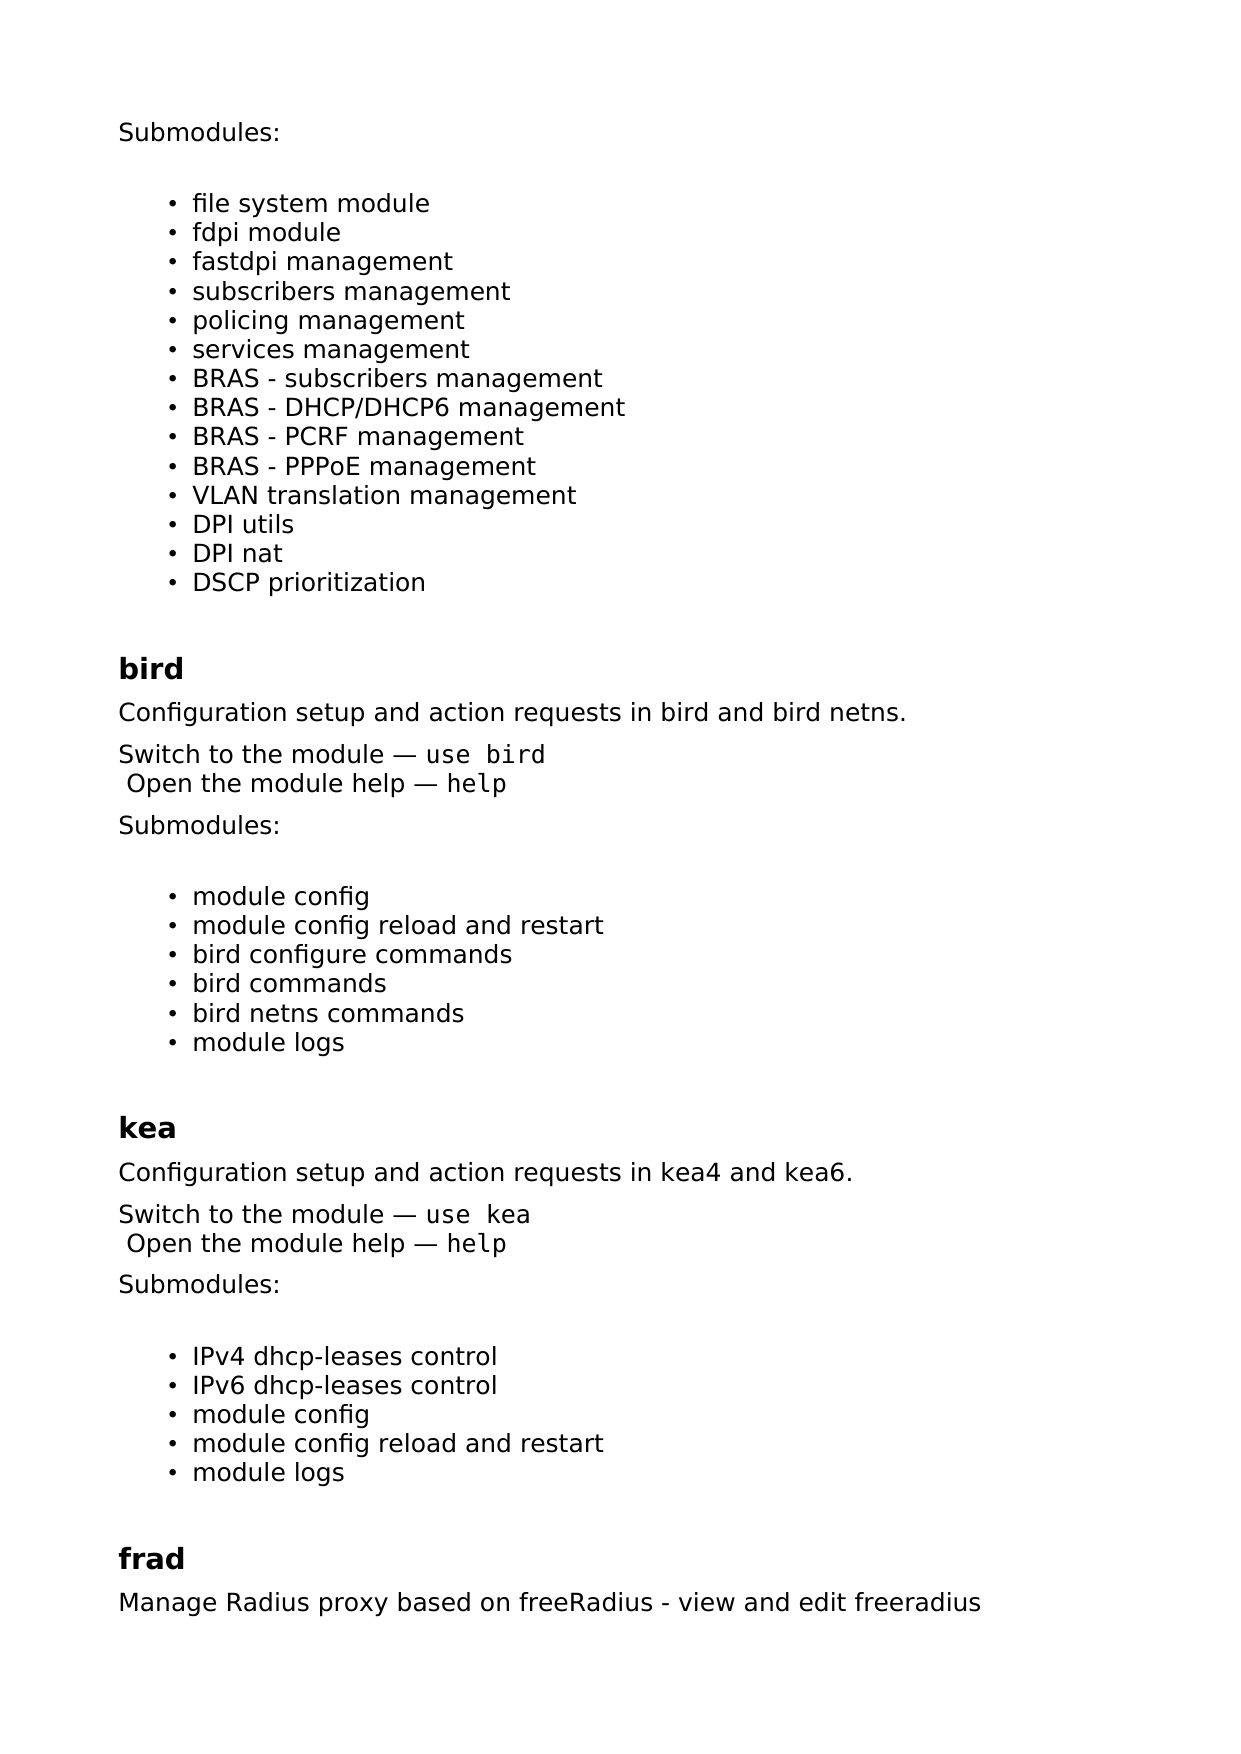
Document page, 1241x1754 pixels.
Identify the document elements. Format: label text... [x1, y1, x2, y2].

list module config [177, 1400, 1122, 1429]
text Configuration setup and action requests in bird and bird netns. [118, 698, 1122, 728]
list BRAS - subscribers management [177, 364, 1122, 393]
list DSCP prioritization [177, 568, 1122, 598]
list services management [177, 335, 1122, 364]
text Switch to the module — use bird Open the module help — help [118, 740, 1122, 798]
list subscribers management [177, 277, 1122, 306]
list DPI nat [177, 539, 1122, 568]
list DPI utils [177, 510, 1122, 539]
list bird configure commands [177, 941, 1122, 970]
subtitle kea [118, 1112, 1122, 1146]
list policing management [177, 306, 1122, 335]
list module config reload and restart [177, 911, 1122, 941]
list IPv6 dhcp-leases control [177, 1371, 1122, 1400]
list module logs [177, 1028, 1122, 1057]
text Submodules: [118, 1271, 1122, 1300]
list BRAS - DHCP/DHCP6 management [177, 393, 1122, 423]
list module logs [177, 1458, 1122, 1488]
list BRAS - PPPoE management [177, 452, 1122, 481]
list module config reload and restart [177, 1429, 1122, 1458]
subtitle bird [118, 652, 1122, 686]
list IPv4 dhcp-leases control [177, 1342, 1122, 1371]
list fastdpi management [177, 248, 1122, 277]
text Manage Radius proxy based on freeRadius - view and edit freeradius [118, 1588, 1122, 1618]
list bird netns commands [177, 999, 1122, 1028]
list file system module [177, 189, 1122, 218]
text Configuration setup and action requests in kea4 and kea6. [118, 1158, 1122, 1187]
list fdpi module [177, 218, 1122, 248]
subtitle frad [118, 1542, 1122, 1576]
list BRAS - PCRF management [177, 423, 1122, 452]
list bird commands [177, 970, 1122, 999]
text Submodules: [118, 811, 1122, 840]
text Switch to the module — use kea Open the module help — help [118, 1200, 1122, 1258]
text Submodules: [118, 118, 1122, 147]
list VLAN translation management [177, 481, 1122, 510]
list module config [177, 882, 1122, 911]
